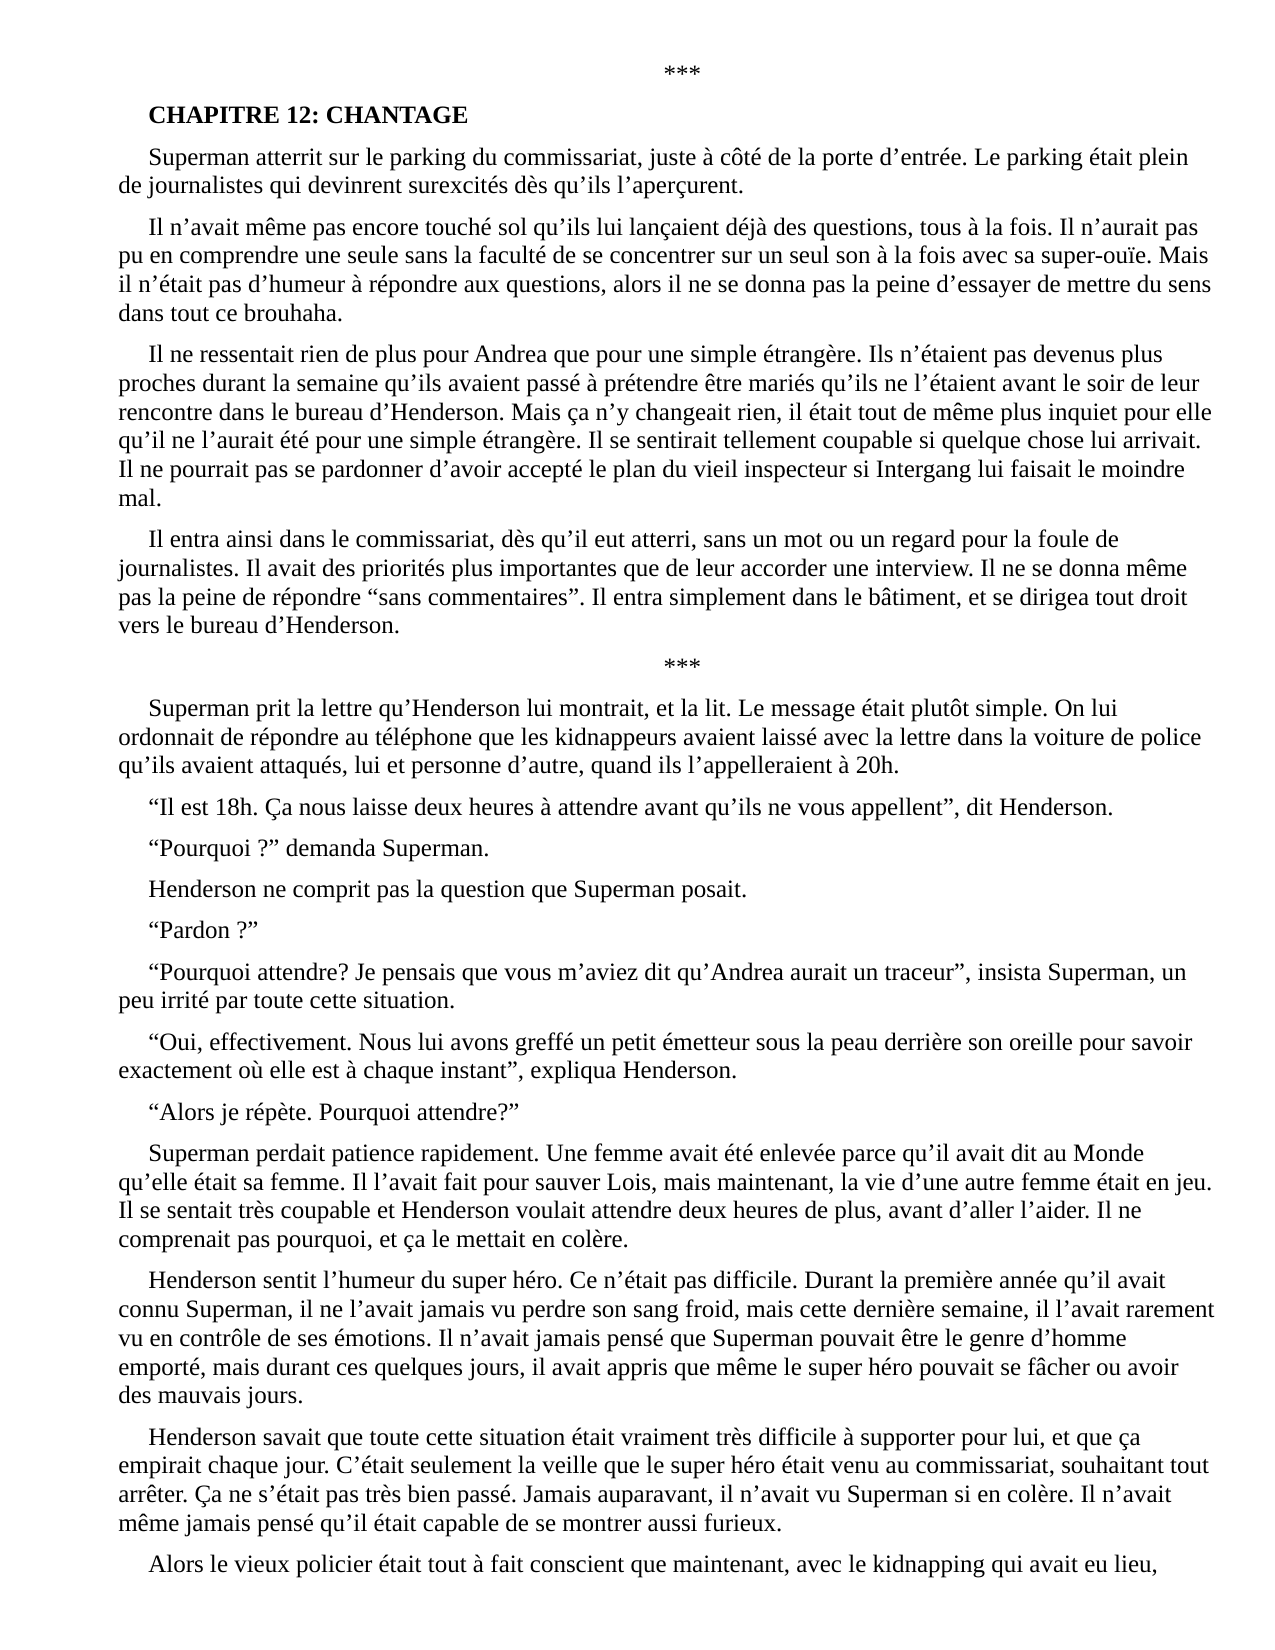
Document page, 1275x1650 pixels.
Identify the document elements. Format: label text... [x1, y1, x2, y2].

text “Il est 18h. Ça nous laisse deux heures à attendre avant qu’ils ne vous appellent”, dit Henderson. [118, 792, 1216, 820]
text “Alors je répète. Pourquoi attendre?” [118, 1097, 1216, 1125]
text Superman prit la lettre qu’Henderson lui montrait, et la lit. Le message était plutôt simple. On lui ordonnait de répondre au téléphone que les kidnappeurs avaient laissé avec la lettre dans la voiture de police qu’ils avaient attaqués, lui et personne d’autre, quand ils l’appelleraient à 20h. [118, 693, 1216, 779]
text Alors le vieux policier était tout à fait conscient que maintenant, avec le kidnapping qui avait eu lieu, [118, 1549, 1216, 1578]
text Henderson sentit l’humeur du super héro. Ce n’était pas difficile. Durant la première année qu’il avait connu Superman, il ne l’avait jamais vu perdre son sang froid, mais cette dernière semaine, il l’avait rarement vu en contrôle de ses émotions. Il n’avait jamais pensé que Superman pouvait être le genre d’homme emporté, mais durant ces quelques jours, il avait appris que même le super héro pouvait se fâcher ou avoir des mauvais jours. [118, 1265, 1216, 1409]
text Il ne ressentait rien de plus pour Andrea que pour une simple étrangère. Ils n’étaient pas devenus plus proches durant la semaine qu’ils avaient passé à prétendre être mariés qu’ils ne l’étaient avant le soir de leur rencontre dans le bureau d’Henderson. Mais ça n’y changeait rien, il était tout de même plus inquiet pour elle qu’il ne l’aurait été pour une simple étrangère. Il se sentirait tellement coupable si quelque chose lui arrivait. Il ne pourrait pas se pardonner d’avoir accepté le plan du vieil inspecteur si Intergang lui faisait le moindre mal. [118, 339, 1216, 512]
text “Pourquoi attendre? Je pensais que vous m’aviez dit qu’Andrea aurait un traceur”, insista Superman, un peu irrité par toute cette situation. [118, 957, 1216, 1014]
text Henderson ne comprit pas la question que Superman posait. [118, 874, 1216, 903]
text *** [118, 652, 1216, 680]
text “Pardon ?” [118, 915, 1216, 944]
text Superman perdait patience rapidement. Une femme avait été enlevée parce qu’il avait dit au Monde qu’elle était sa femme. Il l’avait fait pour sauver Lois, mais maintenant, la vie d’une autre femme était en jeu. Il se sentait très coupable et Henderson voulait attendre deux heures de plus, avant d’aller l’aider. Il ne comprenait pas pourquoi, et ça le mettait en colère. [118, 1138, 1216, 1253]
text Il entra ainsi dans le commissariat, dès qu’il eut atterri, sans un mot ou un regard pour la foule de journalistes. Il avait des priorités plus importantes que de leur accorder une interview. Il ne se donna même pas la peine de répondre “sans commentaires”. Il entra simplement dans le bâtiment, et se dirigea tout droit vers le bureau d’Henderson. [118, 524, 1216, 639]
text Henderson savait que toute cette situation était vraiment très difficile à supporter pour lui, et que ça empirait chaque jour. C’était seulement la veille que le super héro était venu au commissariat, souhaitant tout arrêter. Ça ne s’était pas très bien passé. Jamais auparavant, il n’avait vu Superman si en colère. Il n’avait même jamais pensé qu’il était capable de se montrer aussi furieux. [118, 1422, 1216, 1537]
text *** [118, 59, 1216, 88]
text “Oui, effectivement. Nous lui avons greffé un petit émetteur sous la peau derrière son oreille pour savoir exactement où elle est à chaque instant”, expliqua Henderson. [118, 1027, 1216, 1084]
text Il n’avait même pas encore touché sol qu’ils lui lançaient déjà des questions, tous à la fois. Il n’aurait pas pu en comprendre une seule sans la faculté de se concentrer sur un seul son à la fois avec sa super-ouïe. Mais il n’était pas d’humeur à répondre aux questions, alors il ne se donna pas la peine d’essayer de mettre du sens dans tout ce brouhaha. [118, 212, 1216, 327]
text “Pourquoi ?” demanda Superman. [118, 833, 1216, 862]
text Superman atterrit sur le parking du commissariat, juste à côté de la porte d’entrée. Le parking était plein de journalistes qui devinrent surexcités dès qu’ils l’aperçurent. [118, 142, 1216, 199]
text CHAPITRE 12: CHANTAGE [118, 100, 1216, 129]
